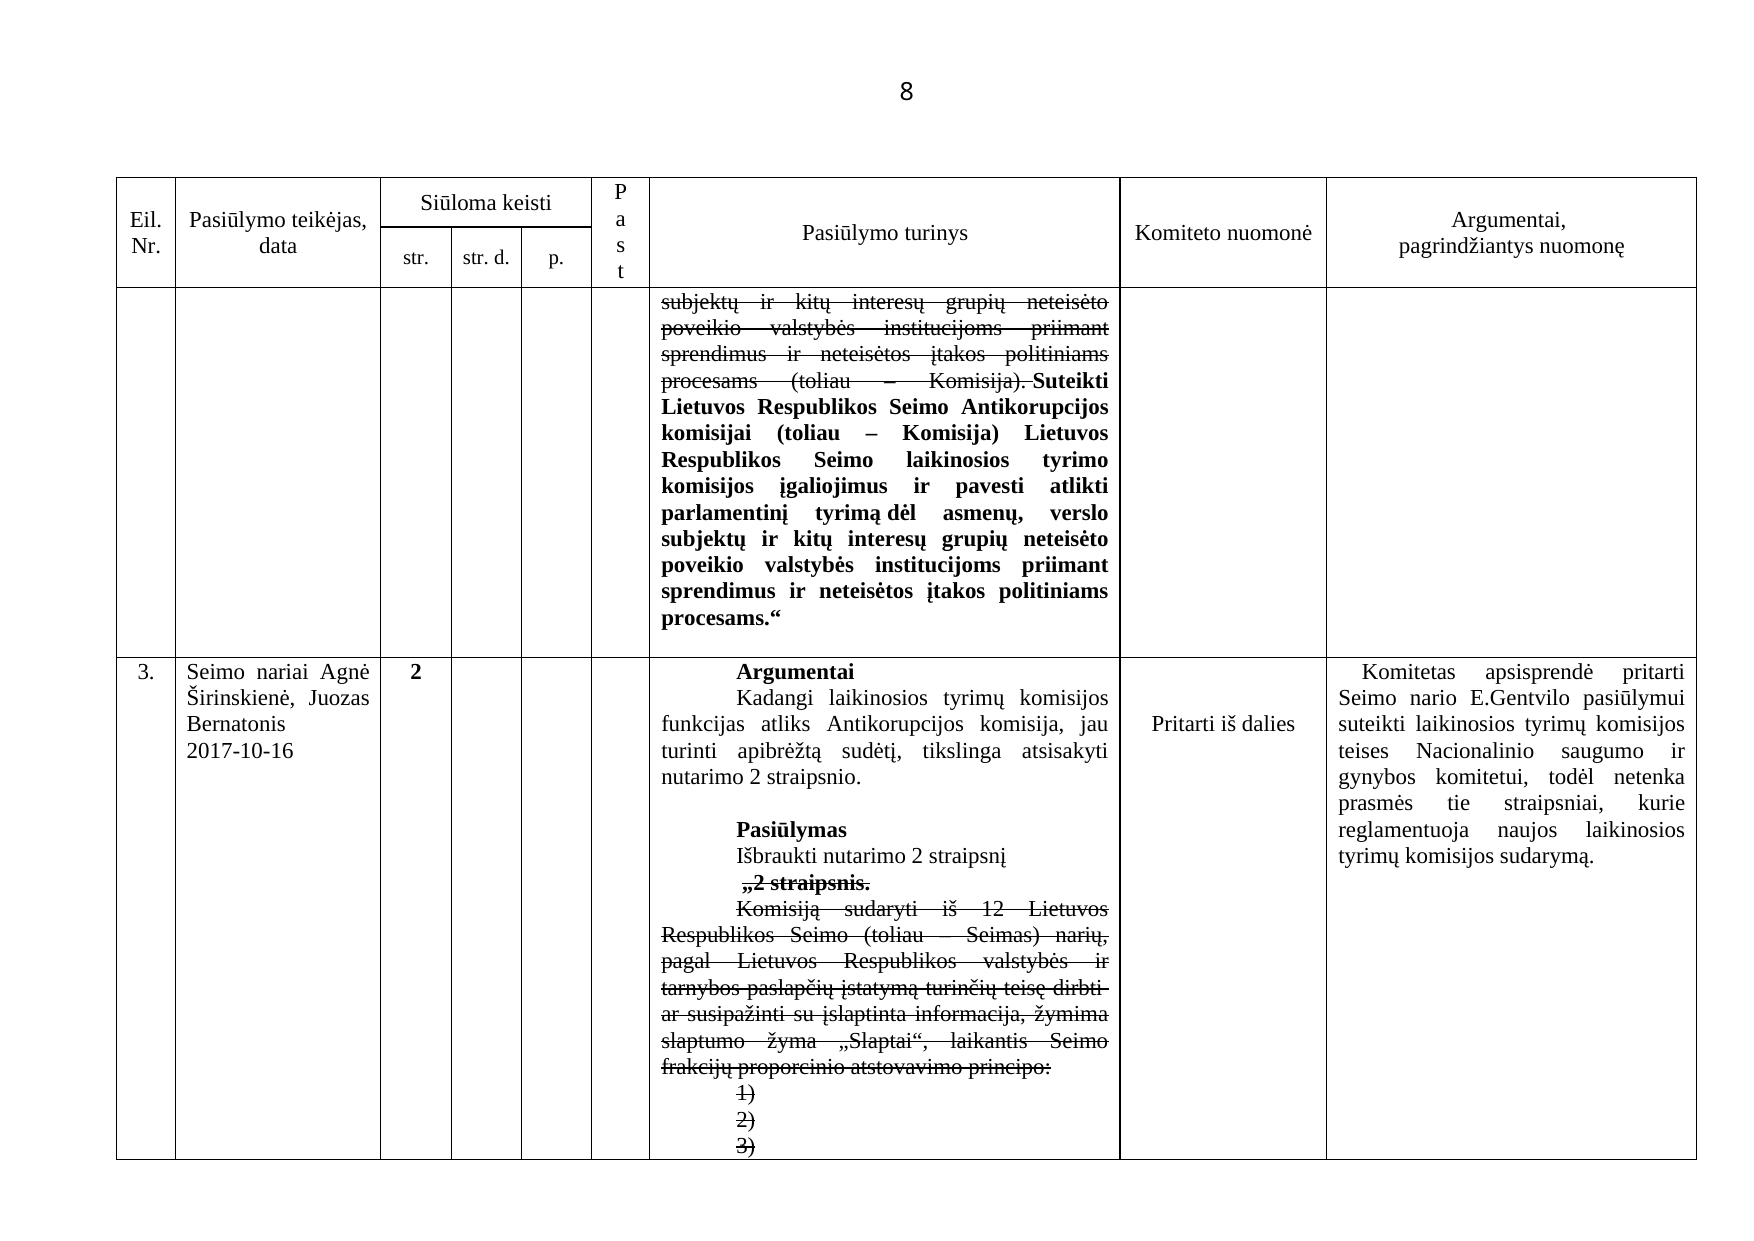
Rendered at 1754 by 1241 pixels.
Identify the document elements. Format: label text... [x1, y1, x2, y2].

table_cell [117, 288, 175, 657]
table_cell [592, 658, 649, 1158]
table_cell [452, 288, 521, 657]
table_header Argumentai, pagrindžiantys nuomonę [1327, 178, 1696, 287]
table_cell str. [381, 228, 451, 287]
table_cell [1327, 288, 1696, 657]
table_cell Seimo nariai Agnė Širinskienė, Juozas Bernatonis 2017-10-16 [176, 658, 380, 1158]
table_cell p. [522, 228, 591, 287]
table_cell [592, 288, 649, 657]
table_cell 3. [117, 658, 175, 1158]
table_cell [522, 288, 591, 657]
table_cell Argumentai Kadangi laikinosios tyrimų komisijos funkcijas atliks Antikorupcijos komisija, jau turinti apibrėžtą sudėtį, tikslinga atsisakyti nutarimo 2 straipsnio. Pasiūlymas Išbraukti nutarimo 2 straipsnį „2 straipsnis. Komisiją sudaryti iš 12 Lietuvos Respublikos Seimo (toliau – Seimas) narių, pagal Lietuvos Respublikos valstybės ir tarnybos paslapčių įstatymą turinčių teisę dirbti ar susipažinti su įslaptinta informacija, žymima slaptumo žyma „Slaptai“, laikantis Seimo frakcijų proporcinio atstovavimo principo: 1) 2) 3) [650, 658, 1119, 1158]
table_cell [452, 658, 521, 1158]
table_cell 2 [381, 658, 451, 1158]
table_header Eil. Nr. [117, 178, 175, 287]
table_cell Pritarti iš dalies [1121, 658, 1326, 1158]
table_cell subjektų ir kitų interesų grupių neteisėto poveikio valstybės institucijoms priimant sprendimus ir neteisėtos įtakos politiniams procesams (toliau – Komisija). Suteikti Lietuvos Respublikos Seimo Antikorupcijos komisijai (toliau – Komisija) Lietuvos Respublikos Seimo laikinosios tyrimo komisijos įgaliojimus ir pavesti atlikti parlamentinį tyrimą dėl asmenų, verslo subjektų ir kitų interesų grupių neteisėto poveikio valstybės institucijoms priimant sprendimus ir neteisėtos įtakos politiniams procesams.“ [650, 288, 1119, 657]
table_header Pasiūlymo teikėjas, data [176, 178, 380, 287]
table_header Pasiūlymo turinys [650, 178, 1119, 287]
table_cell str. d. [452, 228, 521, 287]
table_header Siūloma keisti [381, 178, 591, 226]
table_header Pastabos [592, 178, 649, 287]
table_cell [1121, 288, 1326, 657]
table_header Komiteto nuomonė [1121, 178, 1326, 287]
table_cell Komitetas apsisprendė pritarti Seimo nario E.Gentvilo pasiūlymui suteikti laikinosios tyrimų komisijos teises Nacionalinio saugumo ir gynybos komitetui, todėl netenka prasmės tie straipsniai, kurie reglamentuoja naujos laikinosios tyrimų komisijos sudarymą. [1327, 658, 1696, 1158]
table_cell [522, 658, 591, 1158]
table_cell [176, 288, 380, 657]
table_cell [381, 288, 451, 657]
